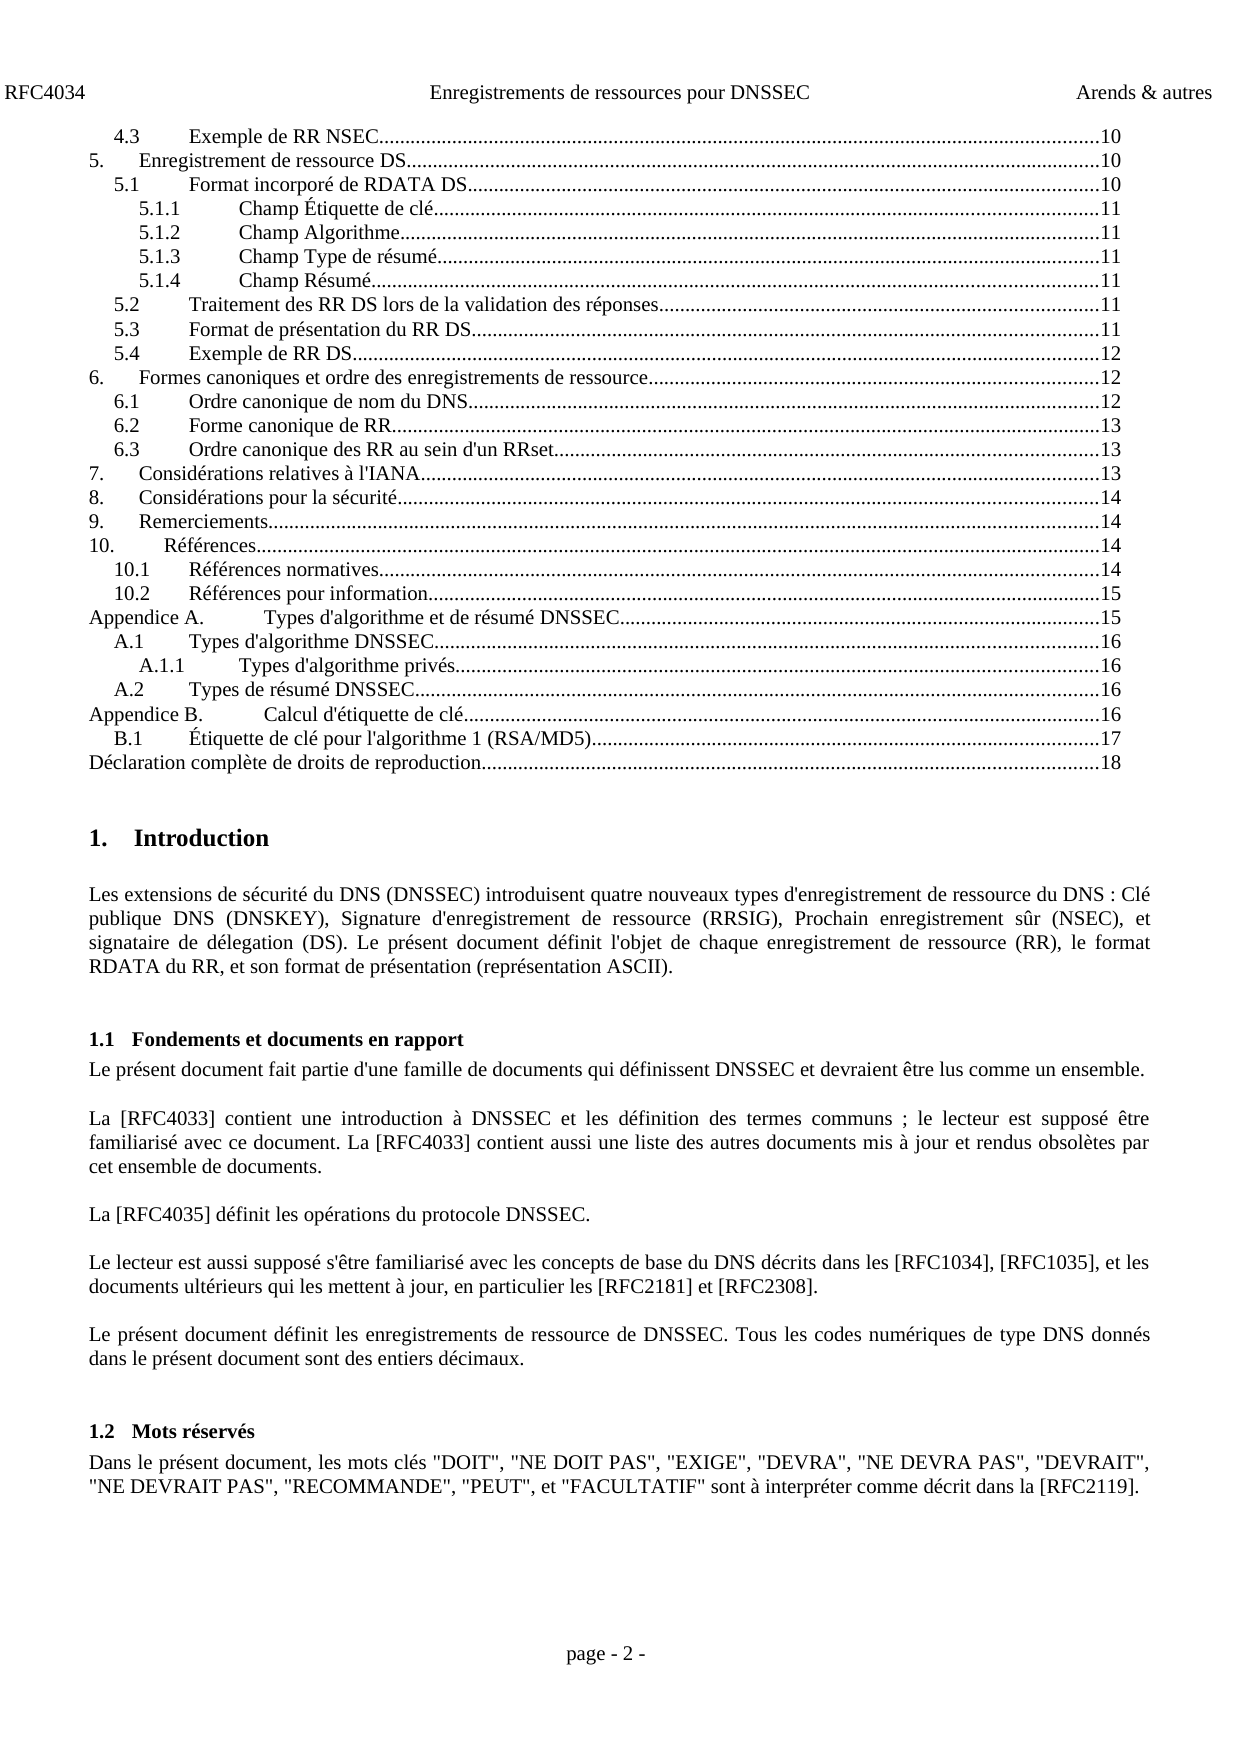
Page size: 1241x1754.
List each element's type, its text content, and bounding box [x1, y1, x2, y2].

text 8. Considérations pour la sécurité 14 [88, 485, 1152, 509]
text A.1 Types d'algorithme DNSSEC 16 [113, 629, 1152, 653]
text 7. Considérations relatives à l'IANA 13 [88, 461, 1152, 485]
text 5. Enregistrement de ressource DS 10 [88, 148, 1152, 172]
text 10. Références 14 [88, 533, 1152, 557]
text 5.1 Format incorporé de RDATA DS 10 [113, 172, 1152, 196]
text 6.1 Ordre canonique de nom du DNS 12 [113, 389, 1152, 413]
text Le présent document fait partie d'une famille de documents qui définissent DNSSEC et devraient être lus comme un ensemble. [88, 1057, 1152, 1081]
text Le lecteur est aussi supposé s'être familiarisé avec les concepts de base du DNS décrits dans les [RFC1034], [RFC1035], et les documents ultérieurs qui les mettent à jour, en particulier les [RFC2181] et [RFC2308]. [88, 1250, 1152, 1298]
text 6.2 Forme canonique de RR 13 [113, 413, 1152, 437]
text Le présent document définit les enregistrements de ressource de DNSSEC. Tous les codes numériques de type DNS donnés dans le présent document sont des entiers décimaux. [88, 1322, 1152, 1370]
subtitle 1.1 Fondements et documents en rapport [88, 1027, 1152, 1051]
text 4.3 Exemple de RR NSEC 10 [113, 124, 1152, 148]
text Dans le présent document, les mots clés "DOIT", "NE DOIT PAS", "EXIGE", "DEVRA", "NE DEVRA PAS", "DEVRAIT", "NE DEVRAIT PAS", "RECOMMANDE", "PEUT", et "FACULTATIF" sont à interpréter comme décrit dans la [RFC2119]. [88, 1449, 1152, 1498]
text 5.1.1 Champ Étiquette de clé 11 [138, 196, 1152, 220]
text A.2 Types de résumé DNSSEC 16 [113, 677, 1152, 701]
text Appendice A. Types d'algorithme et de résumé DNSSEC 15 [88, 605, 1152, 629]
text La [RFC4033] contient une introduction à DNSSEC et les définition des termes communs ; le lecteur est supposé être familiarisé avec ce document. La [RFC4033] contient aussi une liste des autres documents mis à jour et rendus obsolètes par cet ensemble de documents. [88, 1106, 1152, 1178]
text Appendice B. Calcul d'étiquette de clé 16 [88, 701, 1152, 726]
text 5.4 Exemple de RR DS 12 [113, 341, 1152, 364]
text 5.1.2 Champ Algorithme 11 [138, 220, 1152, 244]
text La [RFC4035] définit les opérations du protocole DNSSEC. [88, 1202, 1152, 1226]
text 5.1.3 Champ Type de résumé 11 [138, 244, 1152, 268]
text B.1 Étiquette de clé pour l'algorithme 1 (RSA/MD5) 17 [113, 726, 1152, 749]
text 9. Remerciements 14 [88, 509, 1152, 533]
text 5.1.4 Champ Résumé 11 [138, 268, 1152, 292]
text 6. Formes canoniques et ordre des enregistrements de ressource 12 [88, 364, 1152, 389]
text 10.1 Références normatives 14 [113, 557, 1152, 581]
text Déclaration complète de droits de reproduction 18 [88, 749, 1152, 774]
text Les extensions de sécurité du DNS (DNSSEC) introduisent quatre nouveaux types d'enregistrement de ressource du DNS : Clé publique DNS (DNSKEY), Signature d'enregistrement de ressource (RRSIG), Prochain enregistrement sûr (NSEC), et signataire de délegation (DS). Le présent document définit l'objet de chaque enregistrement de ressource (RR), le format RDATA du RR, et son format de présentation (représentation ASCII). [88, 882, 1152, 978]
text 5.3 Format de présentation du RR DS 11 [113, 316, 1152, 341]
text 6.3 Ordre canonique des RR au sein d'un RRset 13 [113, 437, 1152, 461]
text 5.2 Traitement des RR DS lors de la validation des réponses 11 [113, 292, 1152, 316]
subtitle 1.2 Mots réservés [88, 1419, 1152, 1443]
subtitle 1. Introduction [88, 823, 1152, 851]
text A.1.1 Types d'algorithme privés 16 [138, 653, 1152, 677]
text 10.2 Références pour information 15 [113, 581, 1152, 605]
